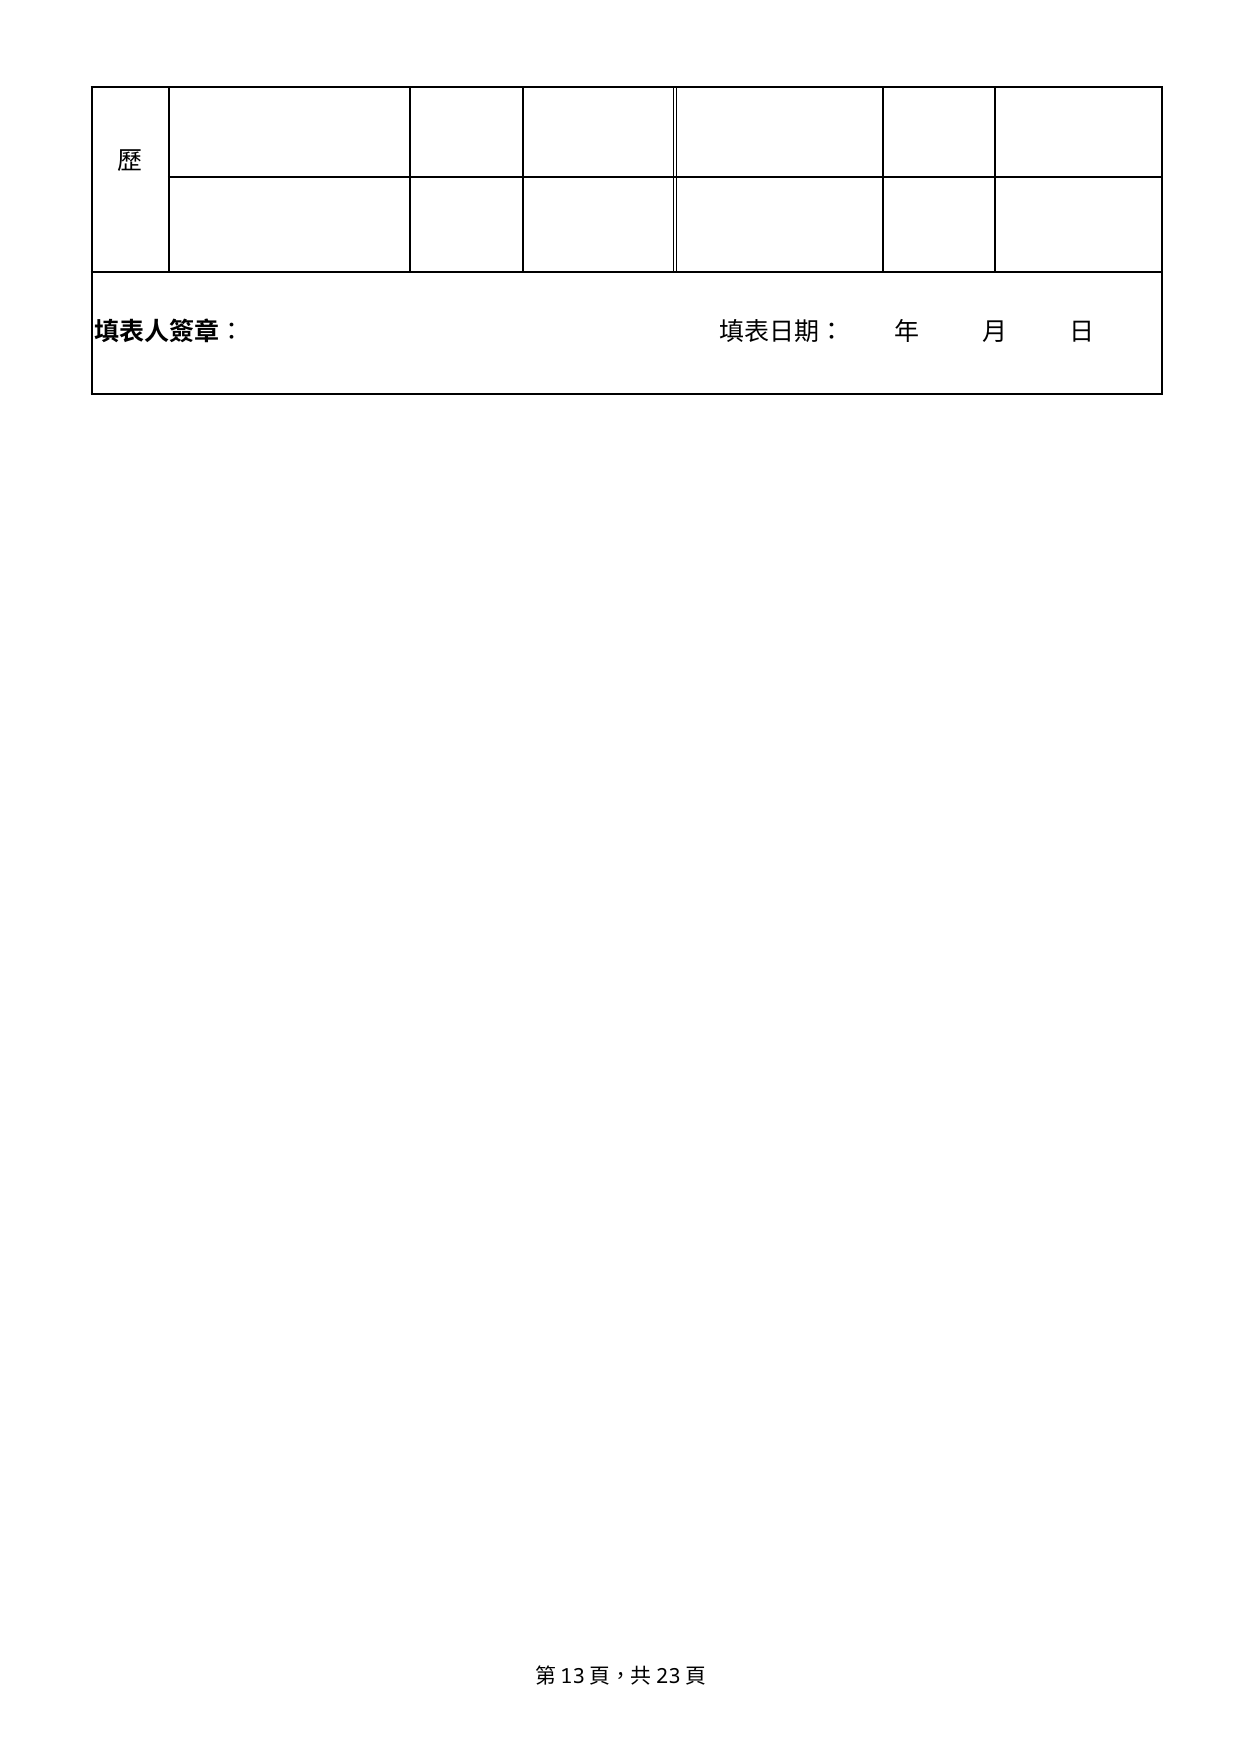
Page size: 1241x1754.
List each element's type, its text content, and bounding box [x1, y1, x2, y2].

table_cell [524, 88, 673, 176]
table_cell [884, 88, 994, 176]
table_cell [1175, 271, 1182, 393]
table_cell [524, 178, 673, 271]
table_cell [1175, 176, 1182, 271]
table_cell [411, 88, 522, 176]
table_cell [119, 395, 1053, 511]
table_cell [1175, 393, 1182, 511]
table_cell [170, 178, 409, 271]
table_cell [1053, 393, 1166, 511]
table_cell 填表人簽章： 填表日期： 年 月 日 [93, 273, 1161, 393]
table_cell [411, 178, 522, 271]
table_cell [92, 395, 119, 511]
table_cell [677, 178, 882, 271]
table_cell [884, 178, 994, 271]
table_cell [677, 88, 882, 176]
table_cell 歷 [93, 88, 168, 271]
table_cell [1166, 176, 1174, 271]
table_cell [996, 178, 1161, 271]
table_cell [1166, 393, 1174, 511]
table_cell [1166, 86, 1174, 176]
table_cell [170, 88, 409, 176]
table_cell [996, 88, 1161, 176]
table_cell [1166, 271, 1174, 393]
table_cell [1175, 86, 1182, 176]
